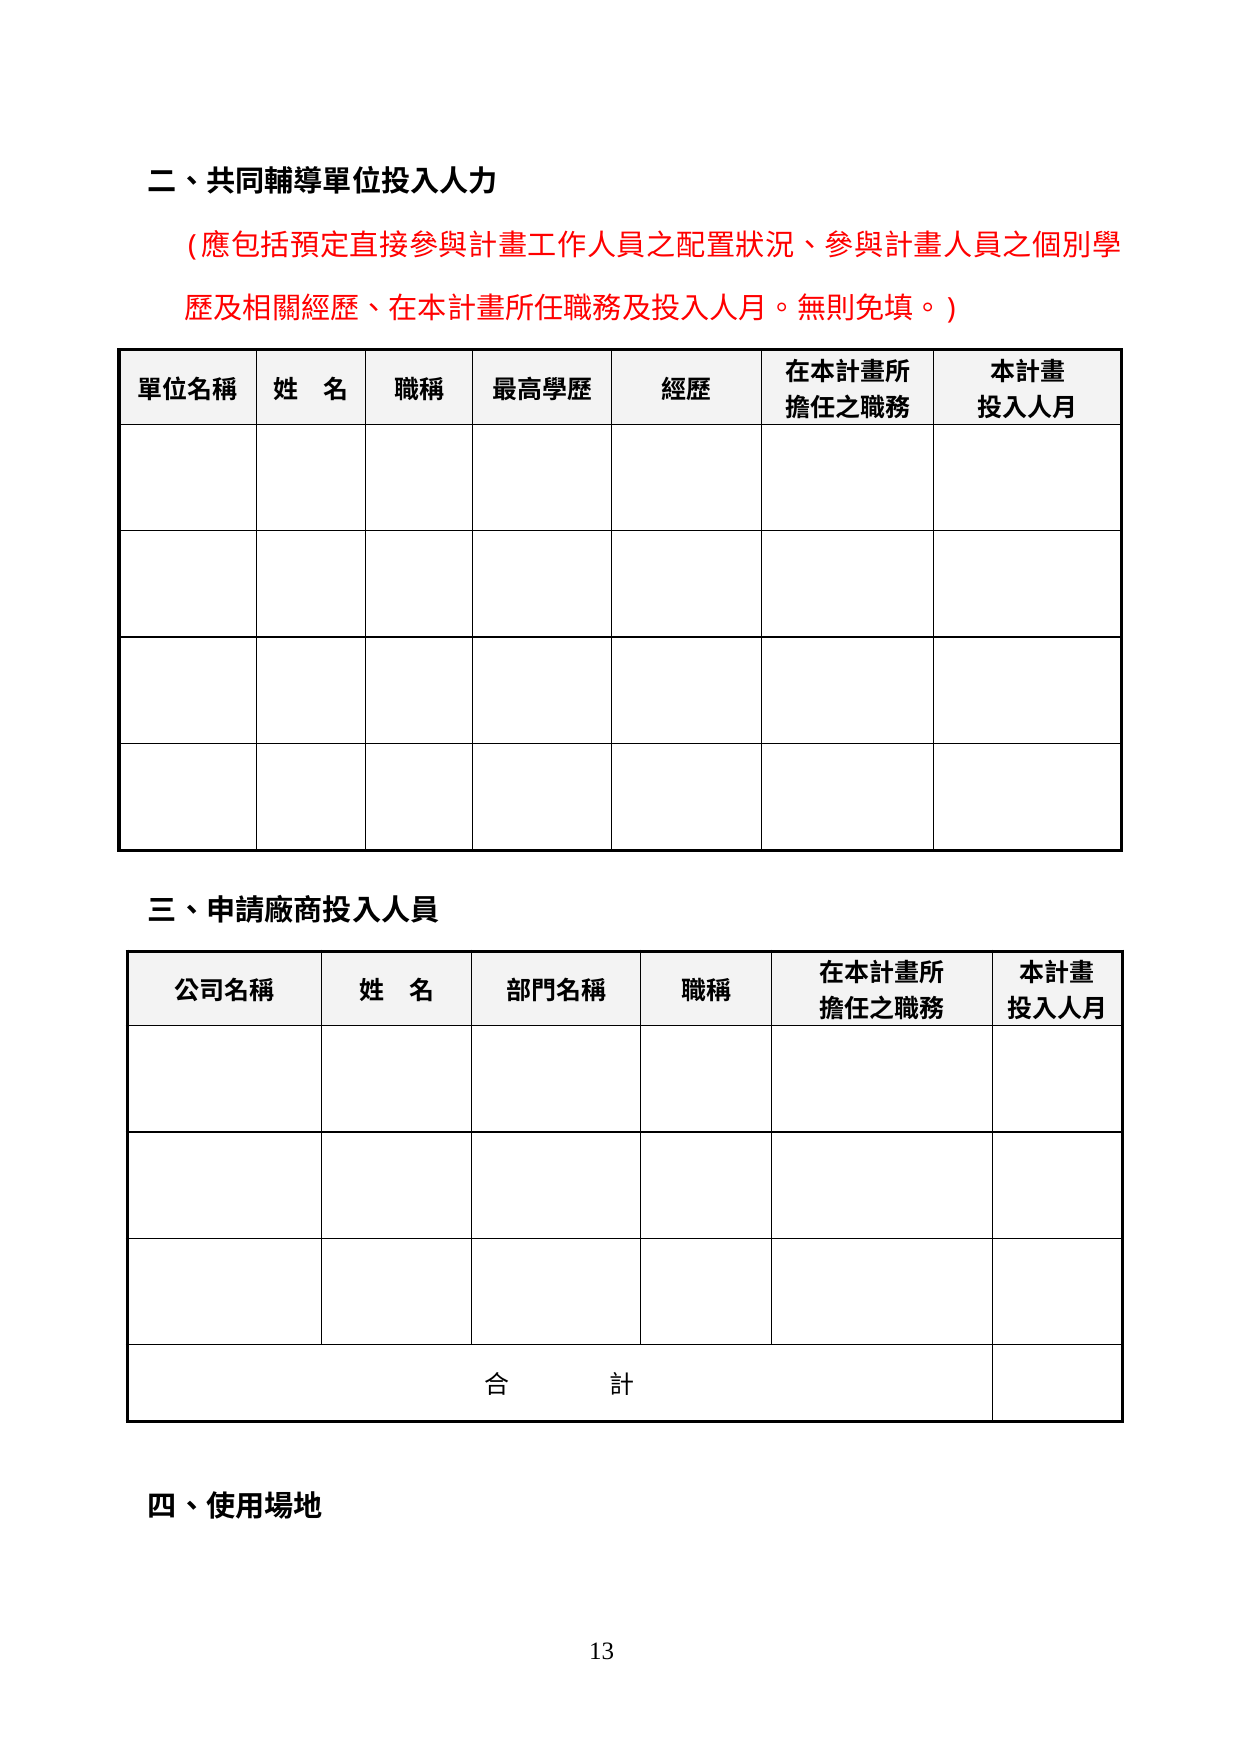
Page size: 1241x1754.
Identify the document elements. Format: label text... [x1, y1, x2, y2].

table_cell [129, 1133, 321, 1238]
table_cell [612, 531, 761, 636]
table_header 姓 名 [322, 953, 471, 1025]
table_cell [612, 425, 761, 530]
table_header 職稱 [641, 953, 771, 1025]
table_cell 合 計 [129, 1345, 992, 1420]
table_cell [612, 744, 761, 849]
table_cell [472, 1026, 640, 1131]
table_cell [129, 1026, 321, 1131]
table_cell [366, 638, 472, 743]
table_cell [121, 425, 256, 530]
table_cell [993, 1239, 1121, 1344]
text (應包括預定直接參與計畫工作人員之配置狀況、參與計畫人員之個別學歷及相關經歷、在本計畫所任職務及投入人月。無則免填。) [183, 221, 1122, 327]
subtitle 二、共同輔導單位投入人力 [148, 158, 1122, 200]
table_cell [473, 531, 611, 636]
table_cell [366, 531, 472, 636]
table_cell [641, 1133, 771, 1238]
table_cell [993, 1133, 1121, 1238]
table_cell [641, 1026, 771, 1131]
table_cell [934, 744, 1120, 849]
table_cell [257, 531, 365, 636]
table_cell [257, 638, 365, 743]
table_cell [121, 638, 256, 743]
table_cell [934, 425, 1120, 530]
table_cell [762, 744, 933, 849]
table_header 在本計畫所 擔任之職務 [772, 953, 992, 1025]
table_cell [366, 744, 472, 849]
table_cell [772, 1133, 992, 1238]
table_cell [612, 638, 761, 743]
table_cell [762, 638, 933, 743]
table_cell [472, 1133, 640, 1238]
subtitle 三、申請廠商投入人員 [148, 886, 1122, 928]
table_header 本計畫 投入人月 [934, 351, 1120, 424]
table_cell [473, 638, 611, 743]
table_cell [772, 1239, 992, 1344]
table_header 職稱 [366, 351, 472, 424]
table_header 在本計畫所 擔任之職務 [762, 351, 933, 424]
table_cell [366, 425, 472, 530]
table_cell [257, 744, 365, 849]
table_cell [934, 531, 1120, 636]
table_cell [322, 1026, 471, 1131]
table_header 本計畫 投入人月 [993, 953, 1121, 1025]
table_cell [473, 425, 611, 530]
table_cell [322, 1239, 471, 1344]
subtitle 四、使用場地 [148, 1482, 1122, 1524]
table_cell [121, 531, 256, 636]
table_cell [934, 638, 1120, 743]
table_cell [257, 425, 365, 530]
table_header 公司名稱 [129, 953, 321, 1025]
table_header 單位名稱 [121, 351, 256, 424]
table_cell [121, 744, 256, 849]
table_cell [322, 1133, 471, 1238]
table_cell [473, 744, 611, 849]
table_header 部門名稱 [472, 953, 640, 1025]
table_cell [641, 1239, 771, 1344]
table_cell [993, 1026, 1121, 1131]
table_cell [472, 1239, 640, 1344]
table_cell [129, 1239, 321, 1344]
table_cell [762, 531, 933, 636]
table_header 姓 名 [257, 351, 365, 424]
table_cell [762, 425, 933, 530]
table_cell [993, 1345, 1121, 1420]
table_header 最高學歷 [473, 351, 611, 424]
table_header 經歷 [612, 351, 761, 424]
table_cell [772, 1026, 992, 1131]
